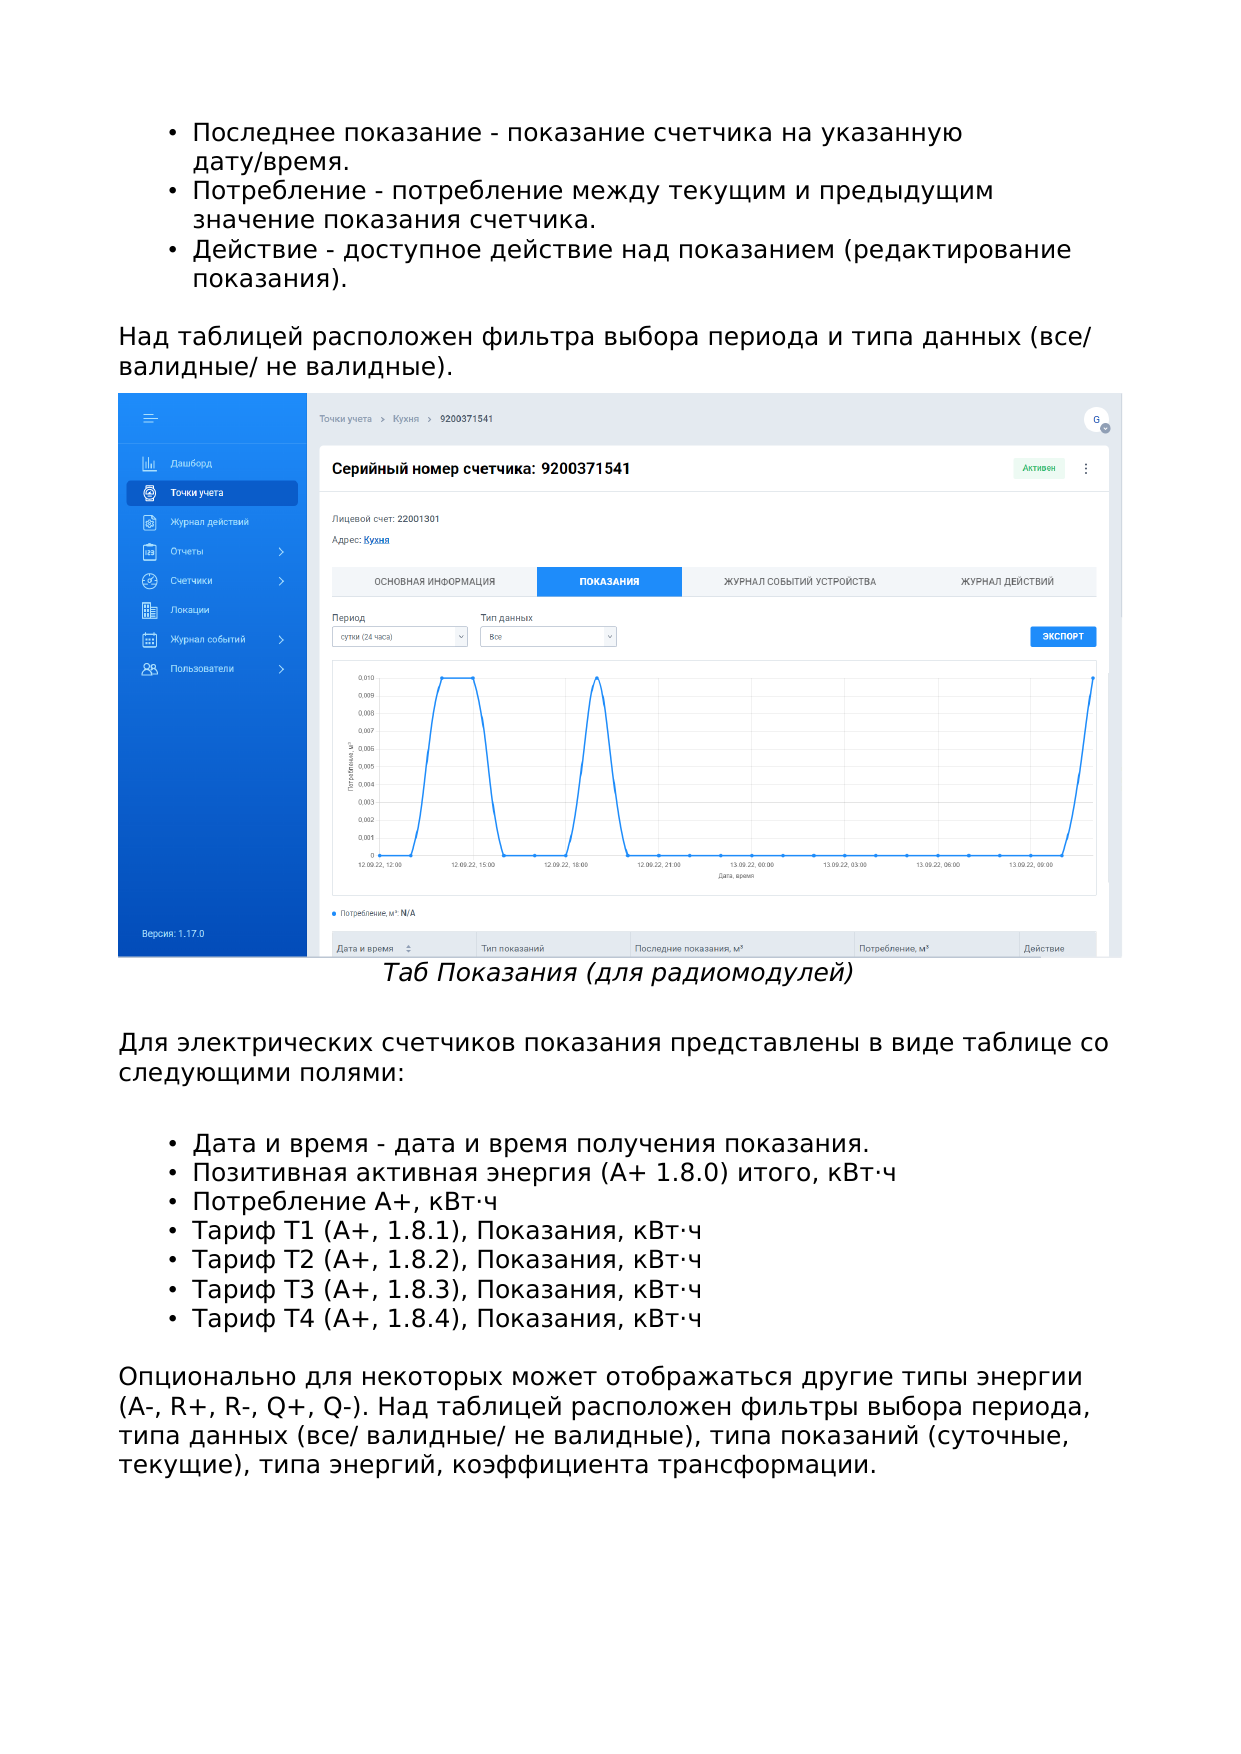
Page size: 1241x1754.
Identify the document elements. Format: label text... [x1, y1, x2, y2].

text Для электрических счетчиков показания представлены в виде таблице со следующими полями: [118, 1029, 1122, 1087]
text Над таблицей расположен фильтра выбора периода и типа данных (все/ валидные/ не валидные). [118, 323, 1122, 381]
list Тариф T1 (A+, 1.8.1), Показания, кВт⋅ч [177, 1216, 1122, 1246]
text Таб Показания (для радиомодулей) [118, 958, 1122, 987]
list Дата и время - дата и время получения показания. [177, 1129, 1122, 1158]
list Тариф T3 (A+, 1.8.3), Показания, кВт⋅ч [177, 1275, 1122, 1304]
list Потребление - потребление между текущим и предыдущим значение показания счетчика. [177, 176, 1122, 235]
list Последнее показание - показание счетчика на указанную дату/время. [177, 118, 1122, 176]
list Тариф T2 (A+, 1.8.2), Показания, кВт⋅ч [177, 1246, 1122, 1275]
list Потребление A+, кВт⋅ч [177, 1187, 1122, 1216]
list Тариф T4 (A+, 1.8.4), Показания, кВт⋅ч [177, 1304, 1122, 1333]
picture [118, 393, 1123, 958]
list Позитивная активная энергия (A+ 1.8.0) итого, кВт⋅ч [177, 1158, 1122, 1187]
list Действие - доступное действие над показанием (редактирование показания). [177, 235, 1122, 293]
text Опционально для некоторых может отображаться другие типы энергии (A-, R+, R-, Q+, Q-). Над таблицей расположен фильтры выбора периода, типа данных (все/ валидные/ не валидные), типа показаний (суточные, текущие), типа энергий, коэффициента трансформации. [118, 1363, 1122, 1479]
